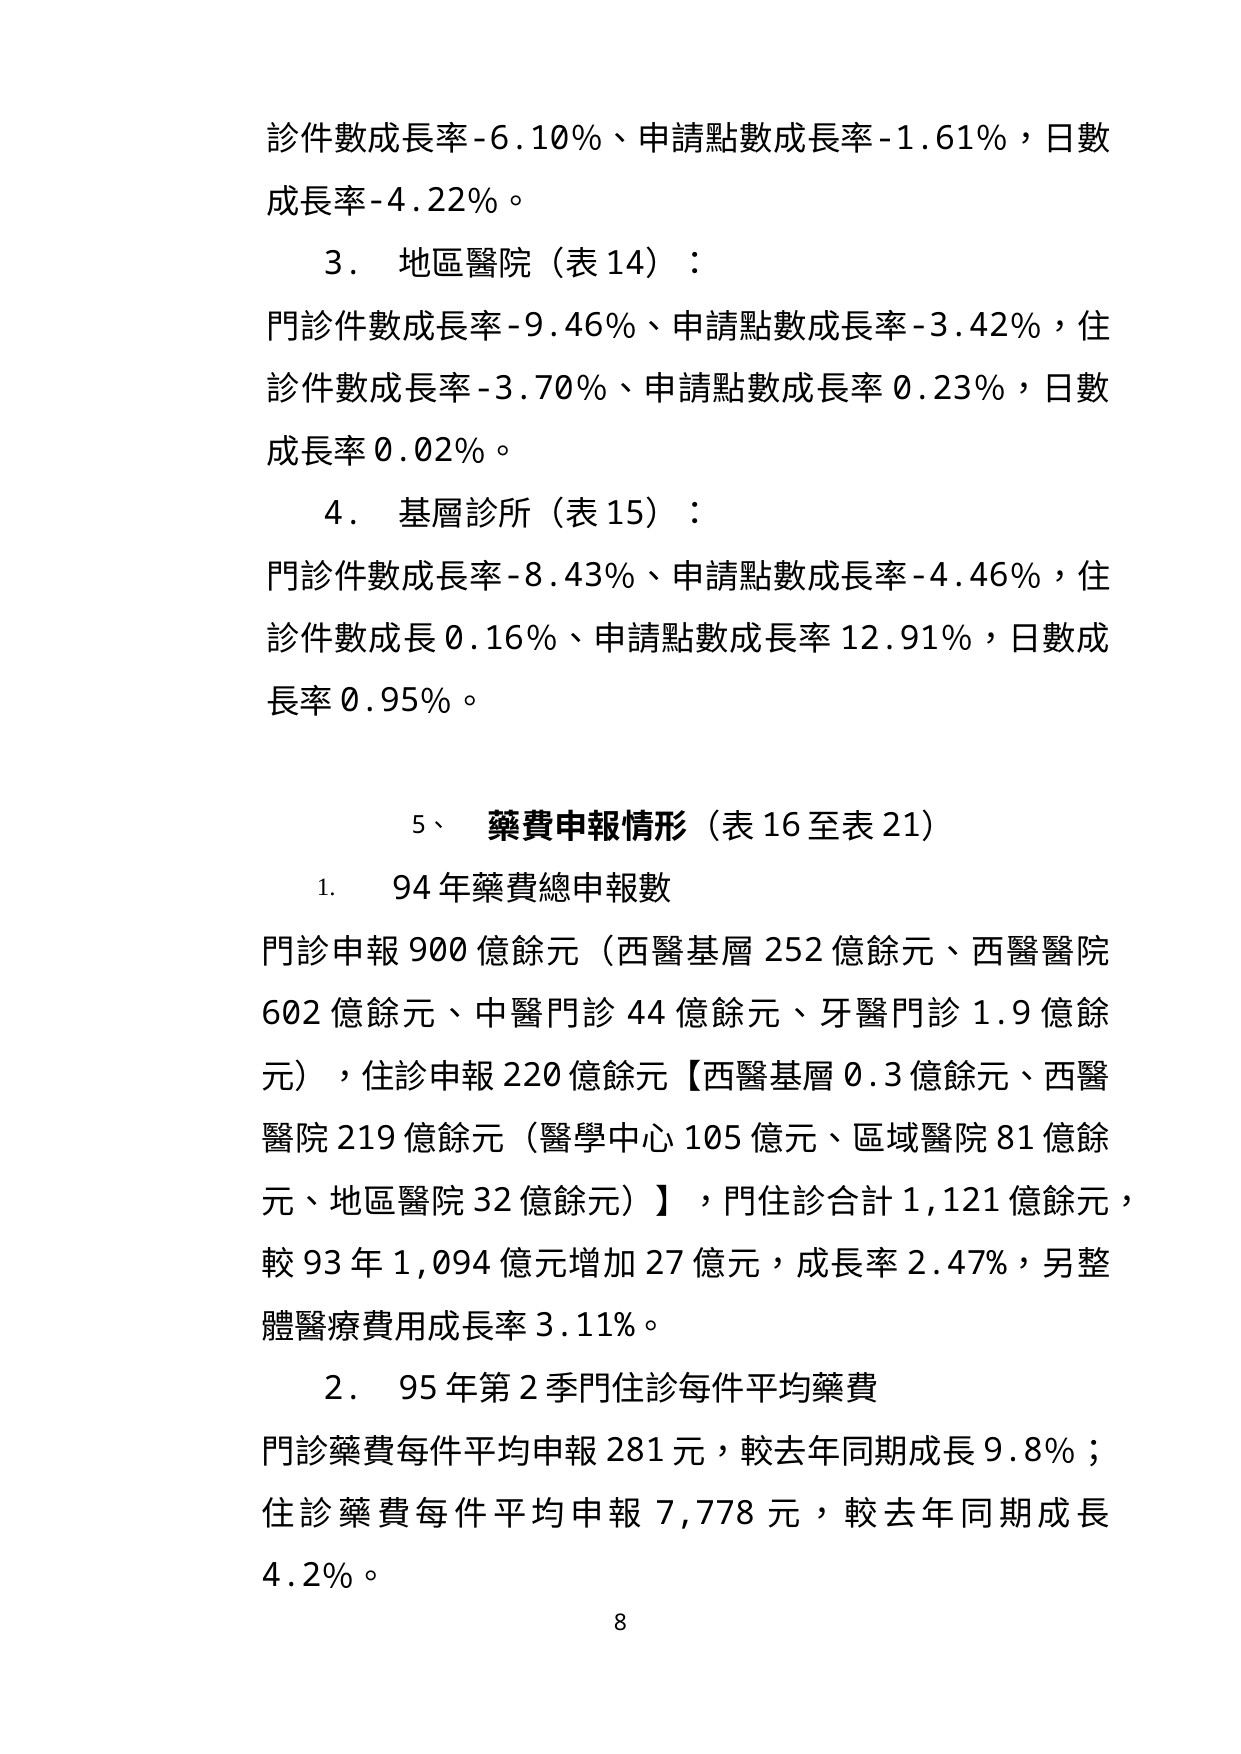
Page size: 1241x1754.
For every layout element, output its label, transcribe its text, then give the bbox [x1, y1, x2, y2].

text 門診件數成長率-9.46％、申請點數成長率-3.42％，住診件數成長率-3.70％、申請點數成長率0.23％，日數成長率0.02％。 [266, 282, 1110, 469]
text 門診藥費每件平均申報281元，較去年同期成長9.8％；住診藥費每件平均申報7,778元，較去年同期成長4.2％。 [261, 1407, 1110, 1594]
list 94年藥費總申報數 [317, 844, 1110, 907]
text 診件數成長率-6.10％、申請點數成長率-1.61％，日數成長率-4.22％。 [266, 94, 1110, 219]
list 地區醫院（表14）： [317, 219, 1110, 282]
list 基層診所（表15）： [317, 469, 1110, 532]
list 95年第2季門住診每件平均藥費 [317, 1344, 1110, 1407]
text 門診申報900億餘元（西醫基層252億餘元、西醫醫院602億餘元、中醫門診44億餘元、牙醫門診1.9億餘元），住診申報220億餘元【西醫基層0.3億餘元、西醫醫院219億餘元（醫學中心105億元、區域醫院81億餘元、地區醫院32億餘元）】，門住診合計1,121億餘元，較93年1,094億元增加27億元，成長率2.47%，另整體醫療費用成長率3.11%。 [261, 907, 1110, 1344]
list 藥費申報情形（表16至表21） [411, 782, 1110, 844]
text 門診件數成長率-8.43％、申請點數成長率-4.46％，住診件數成長0.16％、申請點數成長率12.91％，日數成長率0.95％。 [266, 532, 1110, 719]
